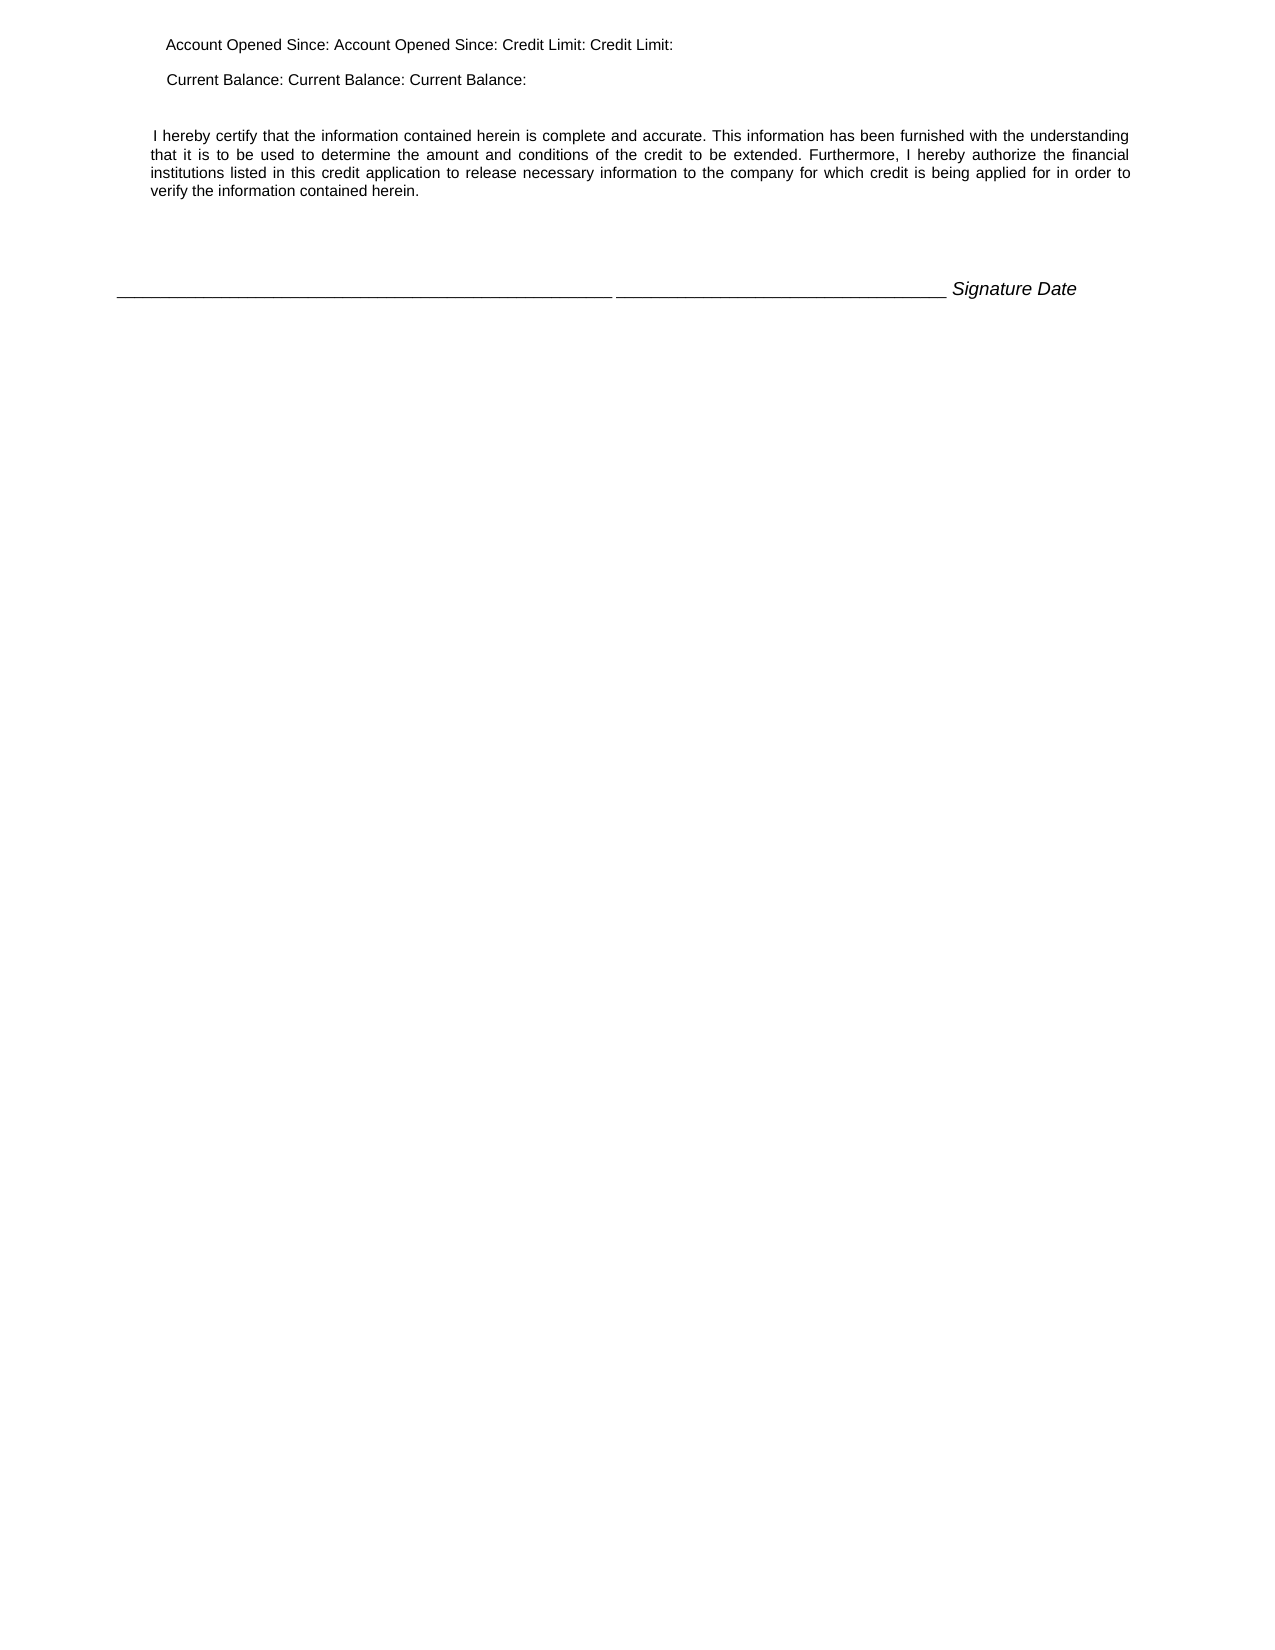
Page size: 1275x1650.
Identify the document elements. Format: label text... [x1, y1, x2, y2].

text Current Balance: Current Balance: Current Balance: [166, 71, 1132, 88]
text I hereby certify that the information contained herein is complete and accurate. This information has been furnished with the understanding that it is to be used to determine the amount and conditions of the credit to be extended. Furthermore, I hereby authorize the financial institutions listed in this credit application to release necessary information to the company for which credit is being applied for in order to verify the information contained herein. [150, 127, 1132, 200]
text Account Opened Since: Account Opened Since: Credit Limit: Credit Limit: [166, 36, 1132, 54]
text _________________________________________________________ ______________________________________ Signature Date [113, 278, 1096, 299]
